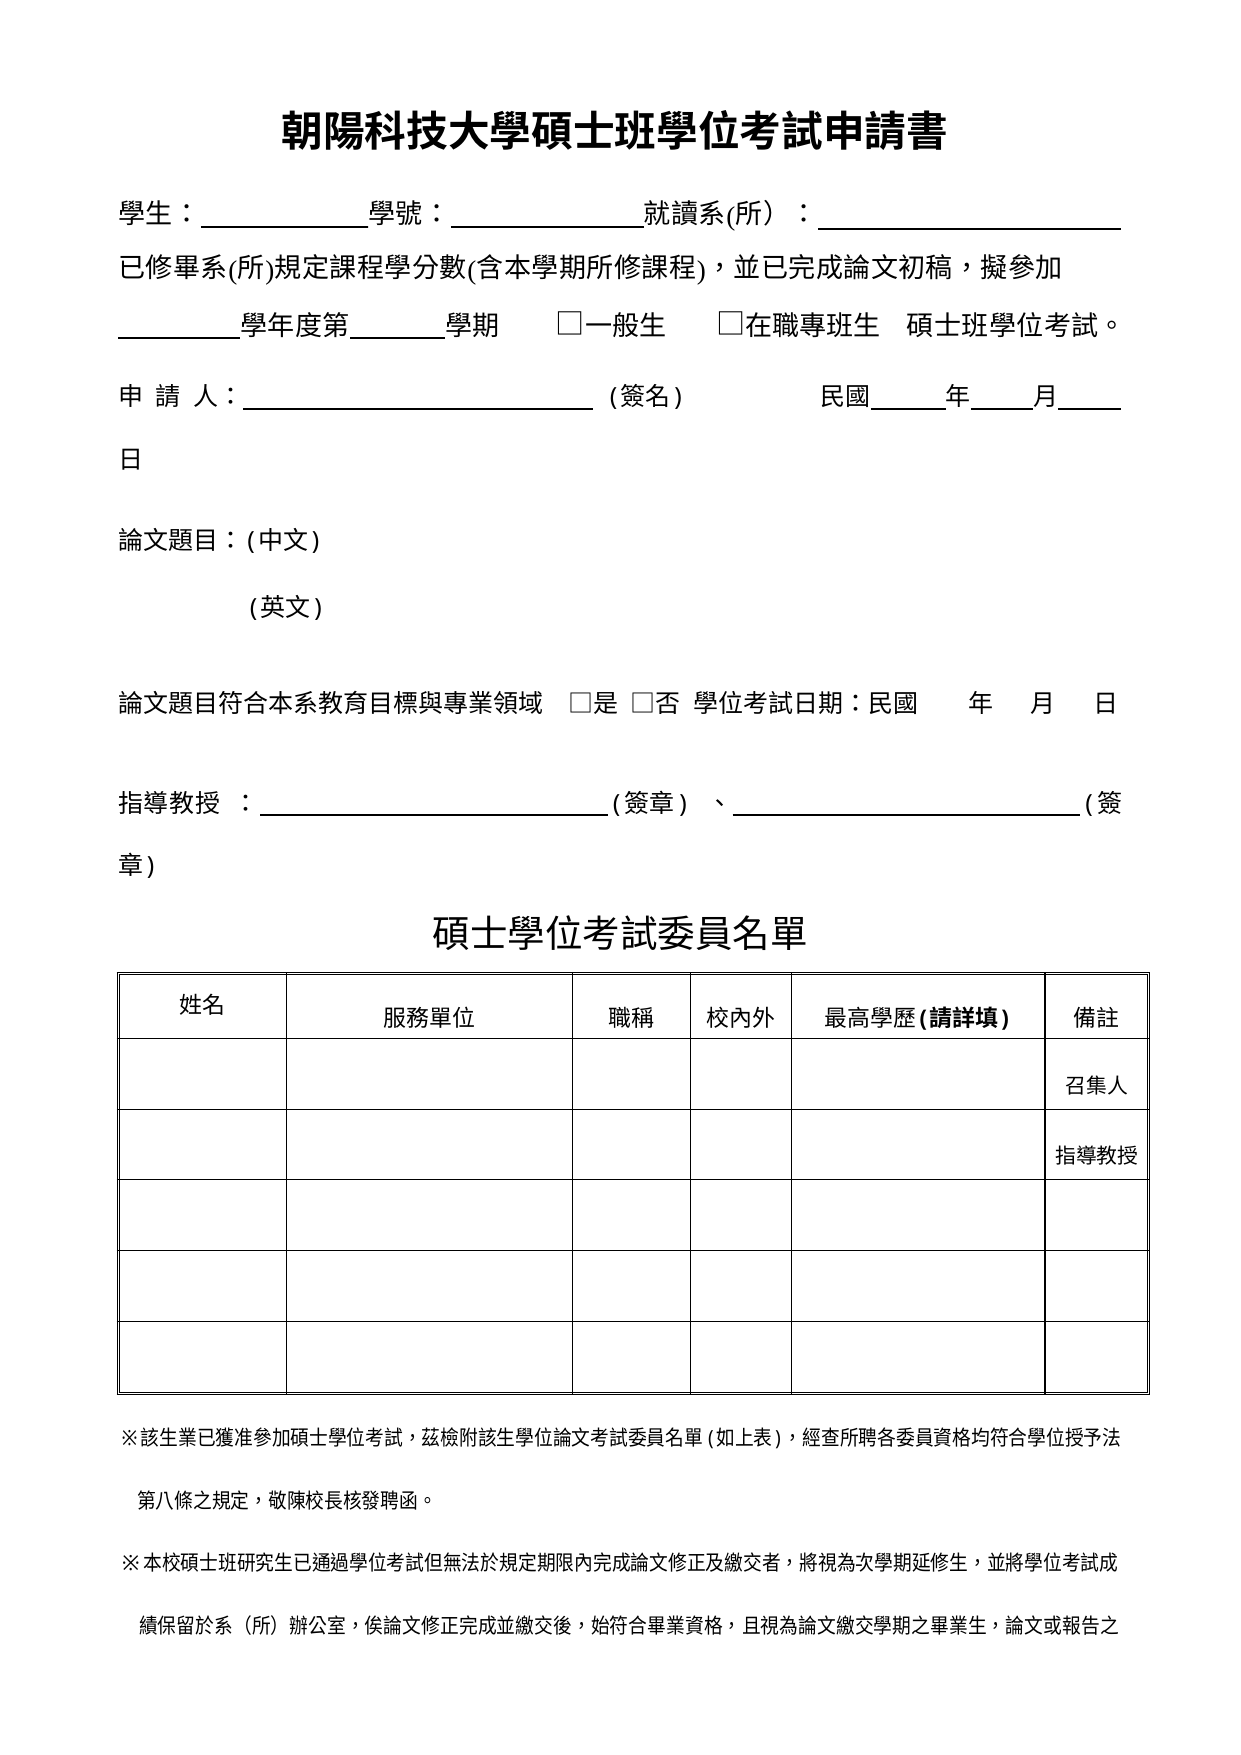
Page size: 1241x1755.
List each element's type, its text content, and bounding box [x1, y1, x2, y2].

table_cell [573, 1322, 690, 1392]
table_header 校內外 [691, 975, 791, 1038]
table_cell [120, 1039, 286, 1108]
table_cell [287, 1322, 572, 1392]
table_cell [573, 1110, 690, 1179]
table_cell [792, 1110, 1044, 1179]
text (英文) [156, 593, 1122, 622]
table_cell [792, 1251, 1044, 1321]
text 申 請 人： (簽名) 民國 年 月 日 [118, 353, 1122, 478]
table_cell [792, 1039, 1044, 1108]
text 論文題目：(中文) [43, 526, 1123, 555]
table_cell [120, 1251, 286, 1321]
table_cell 指導教授 [1046, 1110, 1147, 1179]
table_cell [120, 1322, 286, 1392]
table_header 服務單位 [287, 975, 572, 1038]
table_cell [287, 1110, 572, 1179]
text 學生： 學號： 就讀系(所）： , [118, 192, 1122, 231]
table_header 備註 [1046, 975, 1147, 1038]
table_cell 召集人 [1046, 1039, 1147, 1108]
table_cell [792, 1322, 1044, 1392]
table_cell [691, 1039, 791, 1108]
table_header 姓名 [120, 975, 286, 1038]
text 論文題目符合本系教育目標與專業領域 □是 □否 學位考試日期：民國 年 月 日 [118, 659, 1122, 722]
table_cell [691, 1251, 791, 1321]
table_cell [691, 1322, 791, 1392]
text ※該生業已獲准參加碩士學位考試，茲檢附該生學位論文考試委員名單(如上表)，經查所聘各委員資格均符合學位授予法第八條之規定，敬陳校長核發聘函。 [118, 1395, 1122, 1520]
table_cell [691, 1180, 791, 1250]
text 指導教授 ： (簽章) 、 (簽章) [118, 759, 1122, 884]
table_cell [287, 1251, 572, 1321]
table_cell [1046, 1251, 1147, 1321]
text 已修畢系(所)規定課程學分數(含本學期所修課程)，並已完成論文初稿，擬參加 [118, 246, 1122, 286]
table_header 職稱 [573, 975, 690, 1038]
text 朝陽科技大學碩士班學位考試申請書 [107, 98, 1122, 158]
text 碩士學位考試委員名單 [118, 922, 1122, 953]
table_cell [120, 1110, 286, 1179]
table_header 最高學歷(請詳填) [792, 975, 1044, 1038]
table_cell [287, 1039, 572, 1108]
text ※本校碩士班研究生已通過學位考試但無法於規定期限內完成論文修正及繳交者，將視為次學期延修生，並將學位考試成績保留於系（所）辦公室，俟論文修正完成並繳交後，始符合畢業資格，且視為論文繳交學期之畢業生，論文或報告之 [118, 1520, 1122, 1645]
table_cell [287, 1180, 572, 1250]
table_cell [573, 1180, 690, 1250]
table_cell [120, 1180, 286, 1250]
table_cell [1046, 1322, 1147, 1392]
text 學年度第 學期 □一般生 □在職專班生 碩士班學位考試。 [118, 301, 1122, 343]
table_cell [573, 1251, 690, 1321]
table_cell [691, 1110, 791, 1179]
table_cell [573, 1039, 690, 1108]
table_cell [792, 1180, 1044, 1250]
table_cell [1046, 1180, 1147, 1250]
